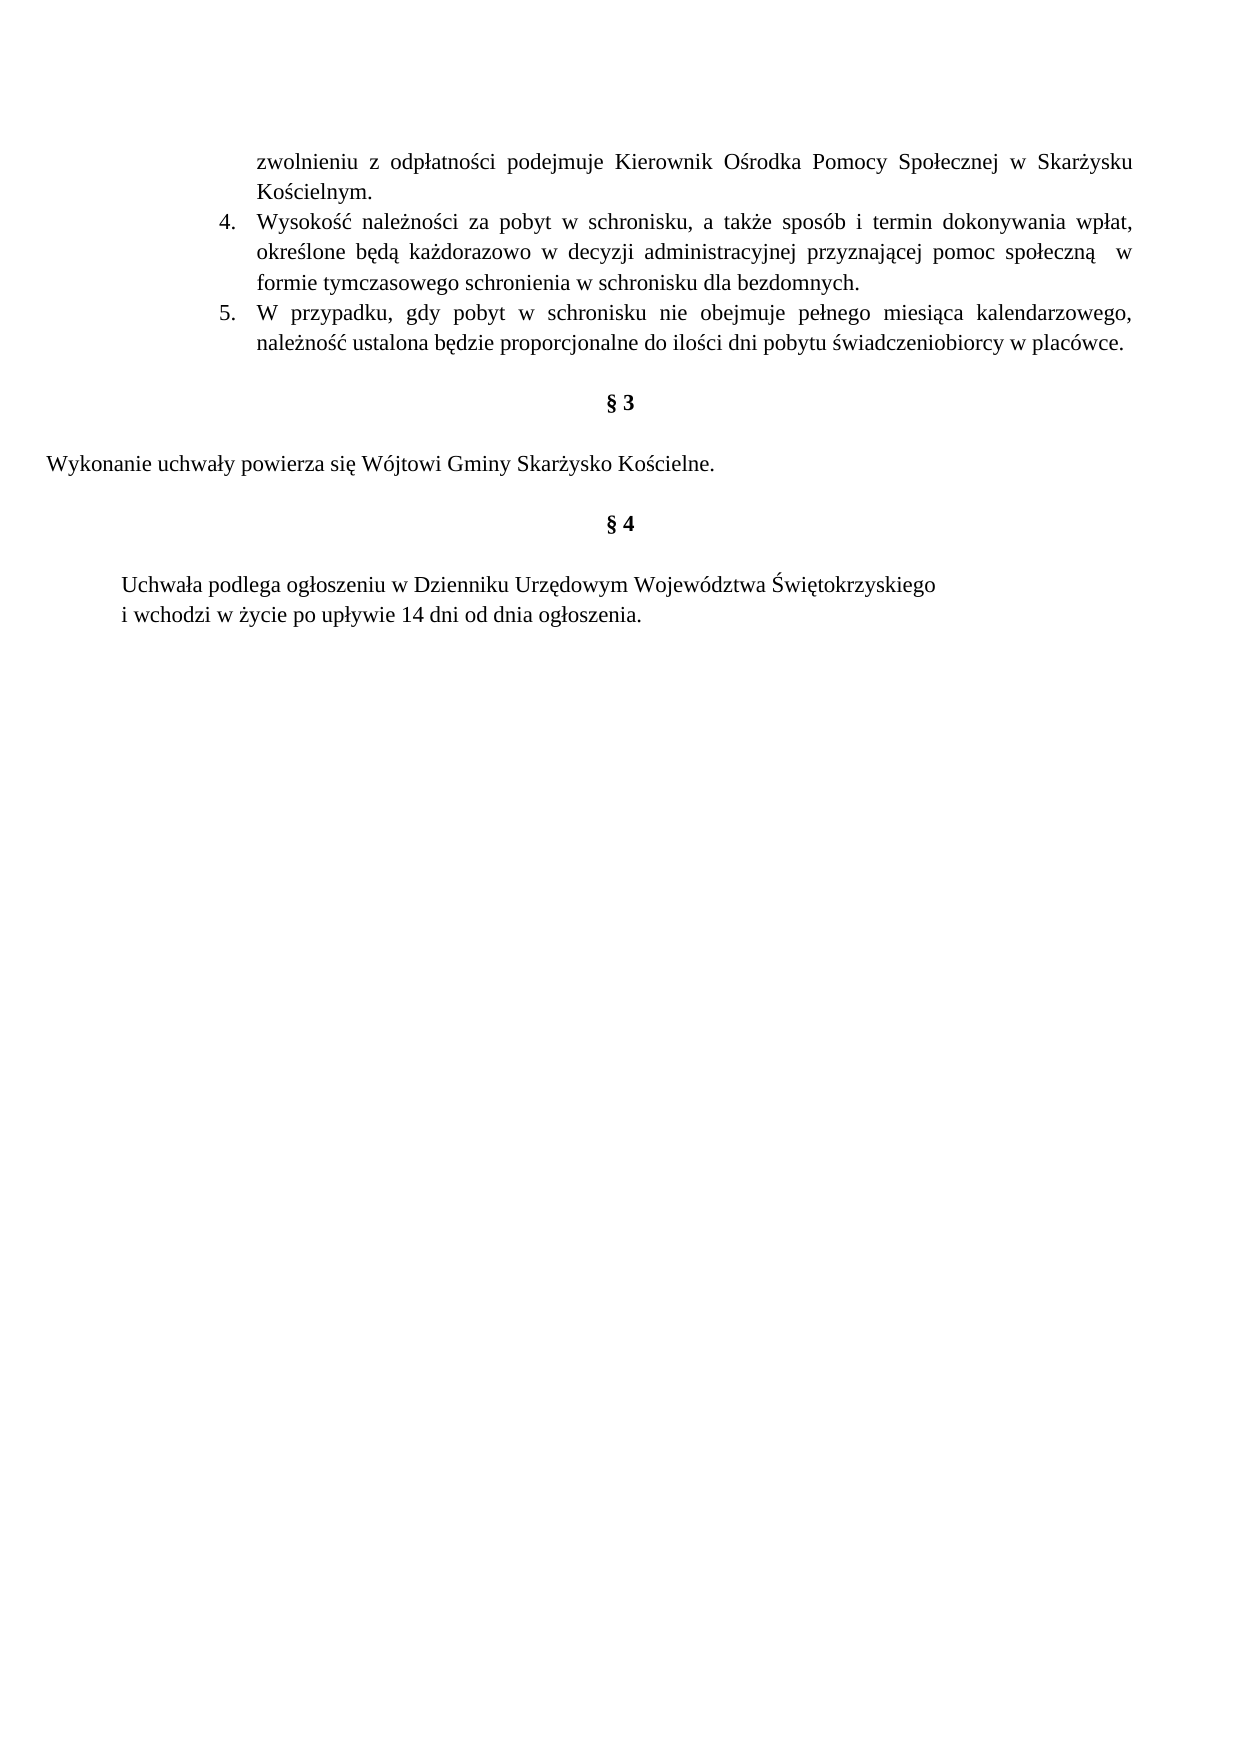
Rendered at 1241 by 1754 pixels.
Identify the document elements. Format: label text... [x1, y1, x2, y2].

list Wykonanie uchwały powierza się Wójtowi Gminy Skarżysko Kościelne. [46, 450, 1134, 476]
list zwolnieniu z odpłatności podejmuje Kierownik Ośrodka Pomocy Społecznej w Skarżysku Kościelnym. [219, 148, 1134, 204]
list W przypadku, gdy pobyt w schronisku nie obejmuje pełnego miesiąca kalendarzowego, należność ustalona będzie proporcjonalne do ilości dni pobytu świadczeniobiorcy w placówce. [219, 299, 1134, 355]
list i wchodzi w życie po upływie 14 dni od dnia ogłoszenia. [121, 601, 1134, 627]
list § 3 [106, 389, 1134, 416]
list Uchwała podlega ogłoszeniu w Dzienniku Urzędowym Województwa Świętokrzyskiego [121, 571, 1134, 597]
list Wysokość należności za pobyt w schronisku, a także sposób i termin dokonywania wpłat, określone będą każdorazowo w decyzji administracyjnej przyznającej pomoc społeczną w formie tymczasowego schronienia w schronisku dla bezdomnych. [219, 208, 1134, 295]
list § 4 [106, 510, 1134, 537]
